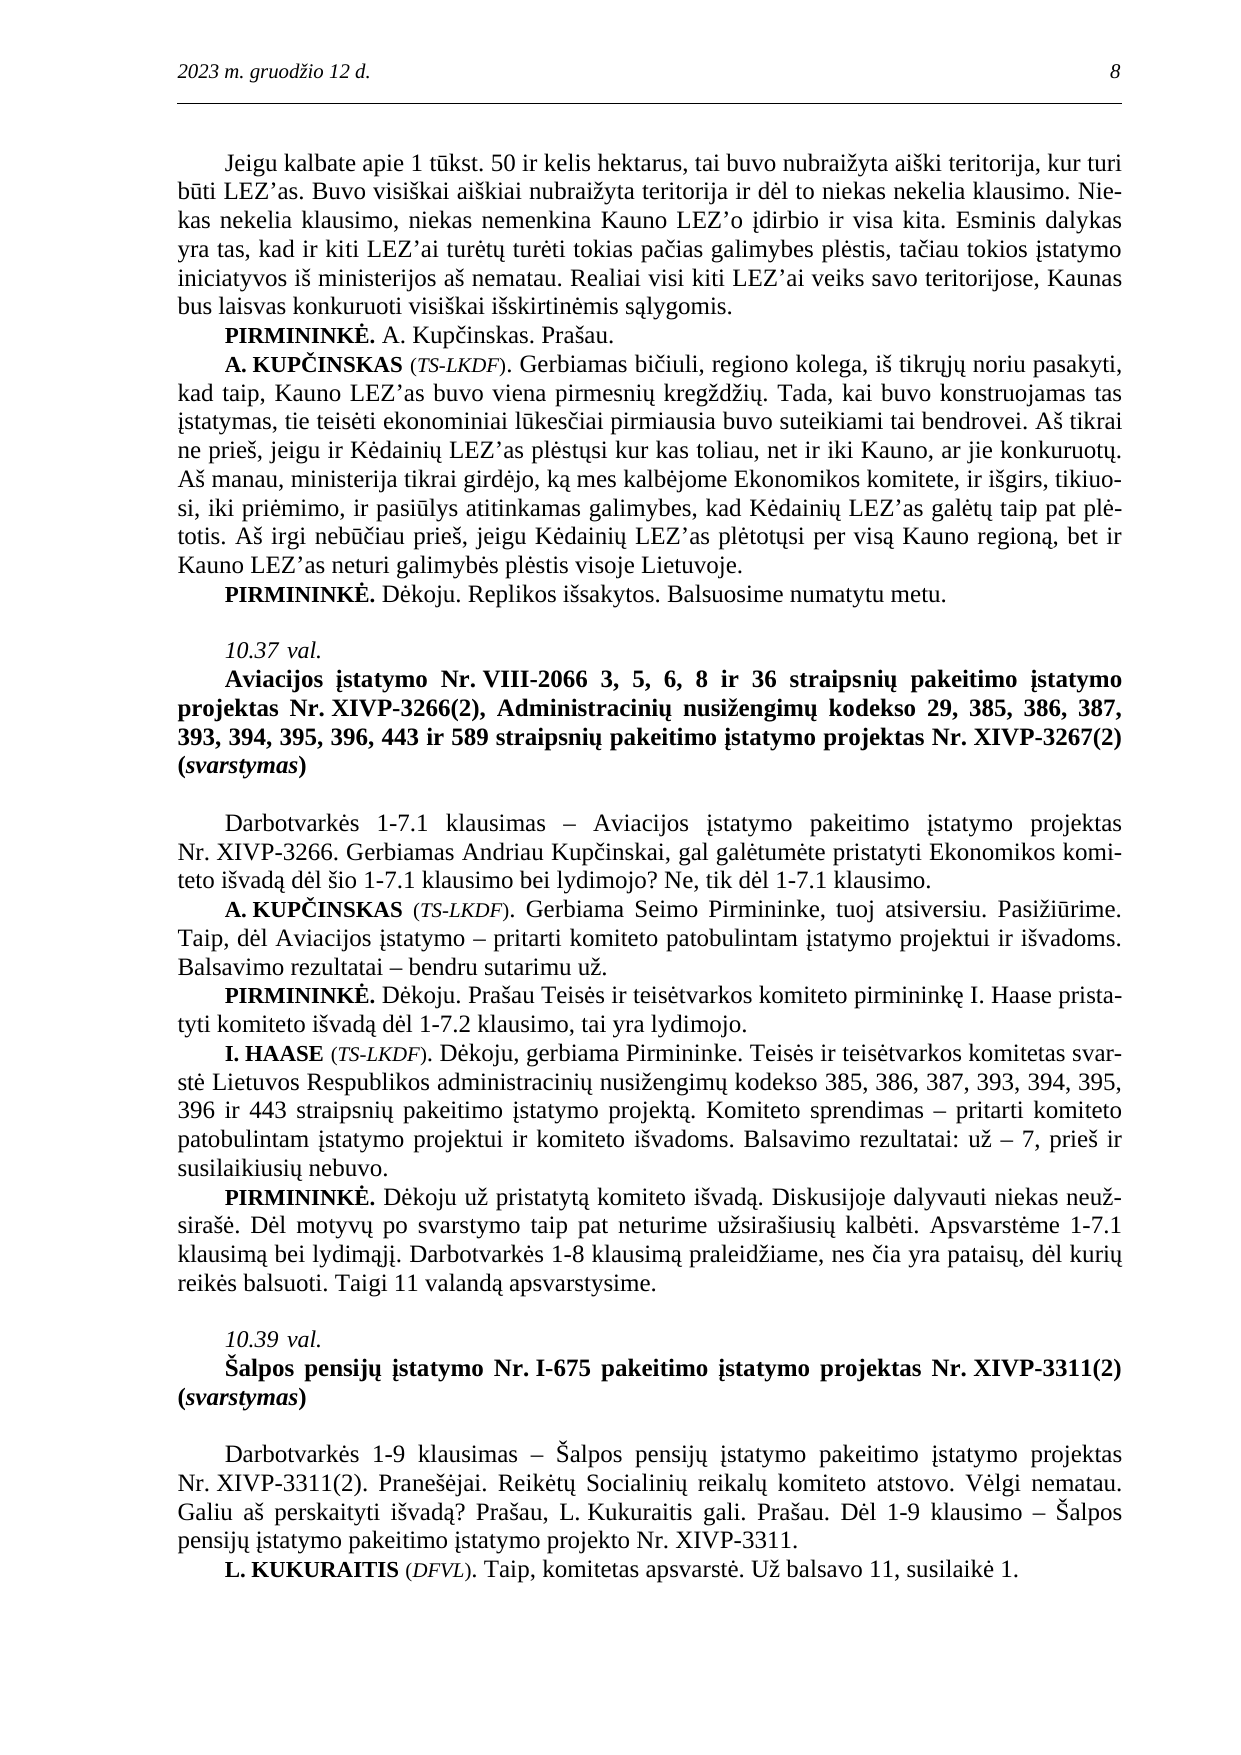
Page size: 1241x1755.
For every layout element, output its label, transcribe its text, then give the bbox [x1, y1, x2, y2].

text Dar­bo­tvarkės 1-7.1 klau­si­mas – Avia­ci­jos įsta­ty­mo pa­kei­ti­mo įsta­ty­mo pro­jek­tas Nr. XIVP-3266. Ger­bia­mas An­driau Kup­čins­kai, gal ga­lė­tu­mė­te pri­sta­ty­ti Eko­no­mi­kos ko­mi­te­to iš­va­dą dėl šio 1-7.1 klau­si­mo bei ly­di­mo­jo? Ne, tik dėl 1-7.1 klau­si­mo. [177, 808, 1122, 894]
text L. KUKURAITIS (DFVL). Taip, ko­mi­te­tas ap­svars­tė. Už bal­sa­vo 11, su­si­lai­kė 1. [177, 1554, 1122, 1583]
text I. HAASE (TS-LKDF). Dė­ko­ju, ger­bia­ma Pir­mi­nin­ke. Tei­sės ir tei­sėt­var­kos ko­mi­te­tas svar­s­tė Lie­tu­vos Res­pub­li­kos ad­mi­nist­ra­ci­nių nu­si­žen­gi­mų ko­dek­so 385, 386, 387, 393, 394, 395, 396 ir 443 straips­nių pa­kei­ti­mo įsta­ty­mo pro­jek­tą. Ko­mi­te­to spren­di­mas – pri­tar­ti ko­mi­te­to pa­to­bu­lin­tam įsta­ty­mo pro­jek­tui ir ko­mi­te­to iš­va­doms. Bal­sa­vi­mo re­zul­ta­tai: už – 7, prieš ir su­si­lai­kiu­sių ne­bu­vo. [177, 1038, 1122, 1182]
text Avia­ci­jos įsta­ty­mo Nr. VIII-2066 3, 5, 6, 8 ir 36 straips­nių pa­kei­ti­mo įsta­ty­mo projek­tas Nr. XIVP-3266(2), Ad­mi­nist­ra­ci­nių nu­si­žen­gi­mų ko­dek­so 29, 385, 386, 387, 393, 394, 395, 396, 443 ir 589 straips­nių pa­kei­ti­mo įsta­ty­mo pro­jek­tas Nr. XIVP-3267(2) (svars­ty­mas) [177, 664, 1122, 779]
text A. KUPČINSKAS (TS-LKDF). Ger­bia­ma Sei­mo Pir­mi­nin­ke, tuoj at­si­ver­siu. Pa­si­žiū­ri­me. Taip, dėl Avia­ci­jos įsta­ty­mo – pri­tar­ti ko­mi­te­to pa­to­bu­lin­tam įsta­ty­mo pro­jek­tui ir iš­va­doms. Bal­sa­vi­mo re­zul­ta­tai – ben­dru su­ta­ri­mu už. [177, 894, 1122, 980]
text Šal­pos pen­si­jų įsta­ty­mo Nr. I-675 pa­kei­ti­mo įsta­ty­mo pro­jek­tas Nr. XIVP-3311(2) (svars­ty­mas) [177, 1353, 1122, 1410]
text Jei­gu kal­ba­te apie 1 tūkst. 50 ir ke­lis hek­ta­rus, tai bu­vo nu­brai­žy­ta aiš­ki te­ri­to­ri­ja, kur tu­ri bū­ti LEZʼas. Bu­vo vi­siš­kai aiš­kiai nu­brai­žy­ta te­ri­to­ri­ja ir dėl to nie­kas ne­ke­lia klau­si­mo. Nie­kas ne­ke­lia klau­si­mo, nie­kas ne­men­ki­na Kau­no LEZʼo įdir­bio ir vi­sa ki­ta. Es­mi­nis da­ly­kas yra tas, kad ir ki­ti LEZʼai tu­rė­tų tu­rė­ti to­kias pa­čias ga­li­my­bes plės­tis, ta­čiau to­kios įsta­ty­mo ini­cia­ty­vos iš mi­nis­te­ri­jos aš ne­ma­tau. Re­a­liai vi­si ki­ti LEZʼai veiks sa­vo te­ri­to­ri­jo­se, Kau­nas bus lais­vas kon­ku­ruo­ti vi­siš­kai iš­skir­ti­nė­mis są­ly­go­mis. [177, 148, 1122, 320]
text PIRMININKĖ. Dė­ko­ju už pri­sta­ty­tą ko­mi­te­to iš­va­dą. Dis­ku­si­jo­je da­ly­vau­ti nie­kas ne­už­si­ra­šė. Dėl mo­ty­vų po svars­ty­mo taip pat ne­tu­ri­me už­si­ra­šiu­sių­ kal­bė­ti. Ap­svars­tė­me 1-7.1 klau­si­mą bei ly­di­mą­jį. Dar­bo­tvarkės 1-8 klau­si­mą pra­lei­džia­me, nes čia yra pa­tai­sų, dėl ku­rių rei­kės bal­suo­ti. Tai­gi 11 va­lan­dą ap­svars­ty­si­me. [177, 1182, 1122, 1297]
text 10.39 val. [224, 1325, 1122, 1353]
text PIRMININKĖ. A. Kup­čins­kas. Pra­šau. [177, 320, 1122, 349]
text PIRMININKĖ. Dė­ko­ju. Re­pli­kos iš­sa­ky­tos. Bal­suo­si­me nu­ma­ty­tu me­tu. [177, 579, 1122, 608]
text A. KUPČINSKAS (TS-LKDF). Ger­bia­mas bi­čiu­li, re­gio­no ko­le­ga, iš tik­rų­jų no­riu pa­sa­ky­ti, kad taip, Kau­no LEZʼas bu­vo vie­na pir­mes­nių kregž­džių. Ta­da, kai bu­vo kon­struo­ja­mas tas įsta­ty­mas, tie tei­sė­ti eko­no­mi­niai lū­kes­čiai pir­miau­sia bu­vo su­tei­kia­mi tai ben­dro­vei. Aš tik­rai ne prieš, jei­gu ir Kė­dai­nių LEZʼas plės­tų­si kur kas to­liau, net ir iki Kau­no, ar jie kon­ku­ruo­tų. Aš ma­nau, mi­nis­te­ri­ja tik­rai gir­dė­jo, ką mes kal­bė­jo­me Eko­no­mi­kos ko­mi­te­te, ir iš­girs, ti­kiuo­si, iki pri­ėmi­mo, ir pa­siū­lys ati­tin­ka­mas ga­li­my­bes, kad Kė­dai­nių LEZʼas ga­lė­tų taip pat plė­to­tis. Aš ir­gi ne­bū­čiau prieš, jei­gu Kė­dai­nių LEZʼas plė­to­tų­si per vi­są Kau­no re­gio­ną, bet ir Kau­no LEZʼas ne­tu­ri ga­li­my­bės plės­tis vi­so­je Lie­tu­vo­je. [177, 349, 1122, 579]
text PIRMININKĖ. Dė­ko­ju. Pra­šau Tei­sės ir tei­sėt­var­kos ko­mi­te­to pir­mi­nin­kę I. Ha­a­se pri­sta­ty­ti ko­mi­te­to iš­va­dą dėl 1-7.2 klau­si­mo, tai yra ly­di­mo­jo. [177, 980, 1122, 1038]
text Dar­bo­tvarkės 1-9 klau­si­mas – Šal­pos pen­si­jų įsta­ty­mo pa­kei­ti­mo įsta­ty­mo pro­jek­tas Nr. XIVP-3311(2). Pra­ne­šė­jai. Rei­kė­tų So­cia­li­nių rei­ka­lų ko­mi­te­to at­sto­vo. Vėl­gi ne­ma­tau. Ga­liu aš per­skai­ty­ti iš­va­dą? Pra­šau, L. Ku­ku­rai­tis ga­li. Pra­šau. Dėl 1-9 klau­si­mo – Šal­pos pen­si­jų įsta­ty­mo pa­kei­ti­mo įsta­ty­mo pro­jek­to Nr. XIVP-3311. [177, 1439, 1122, 1554]
text 10.37 val. [224, 636, 1122, 664]
